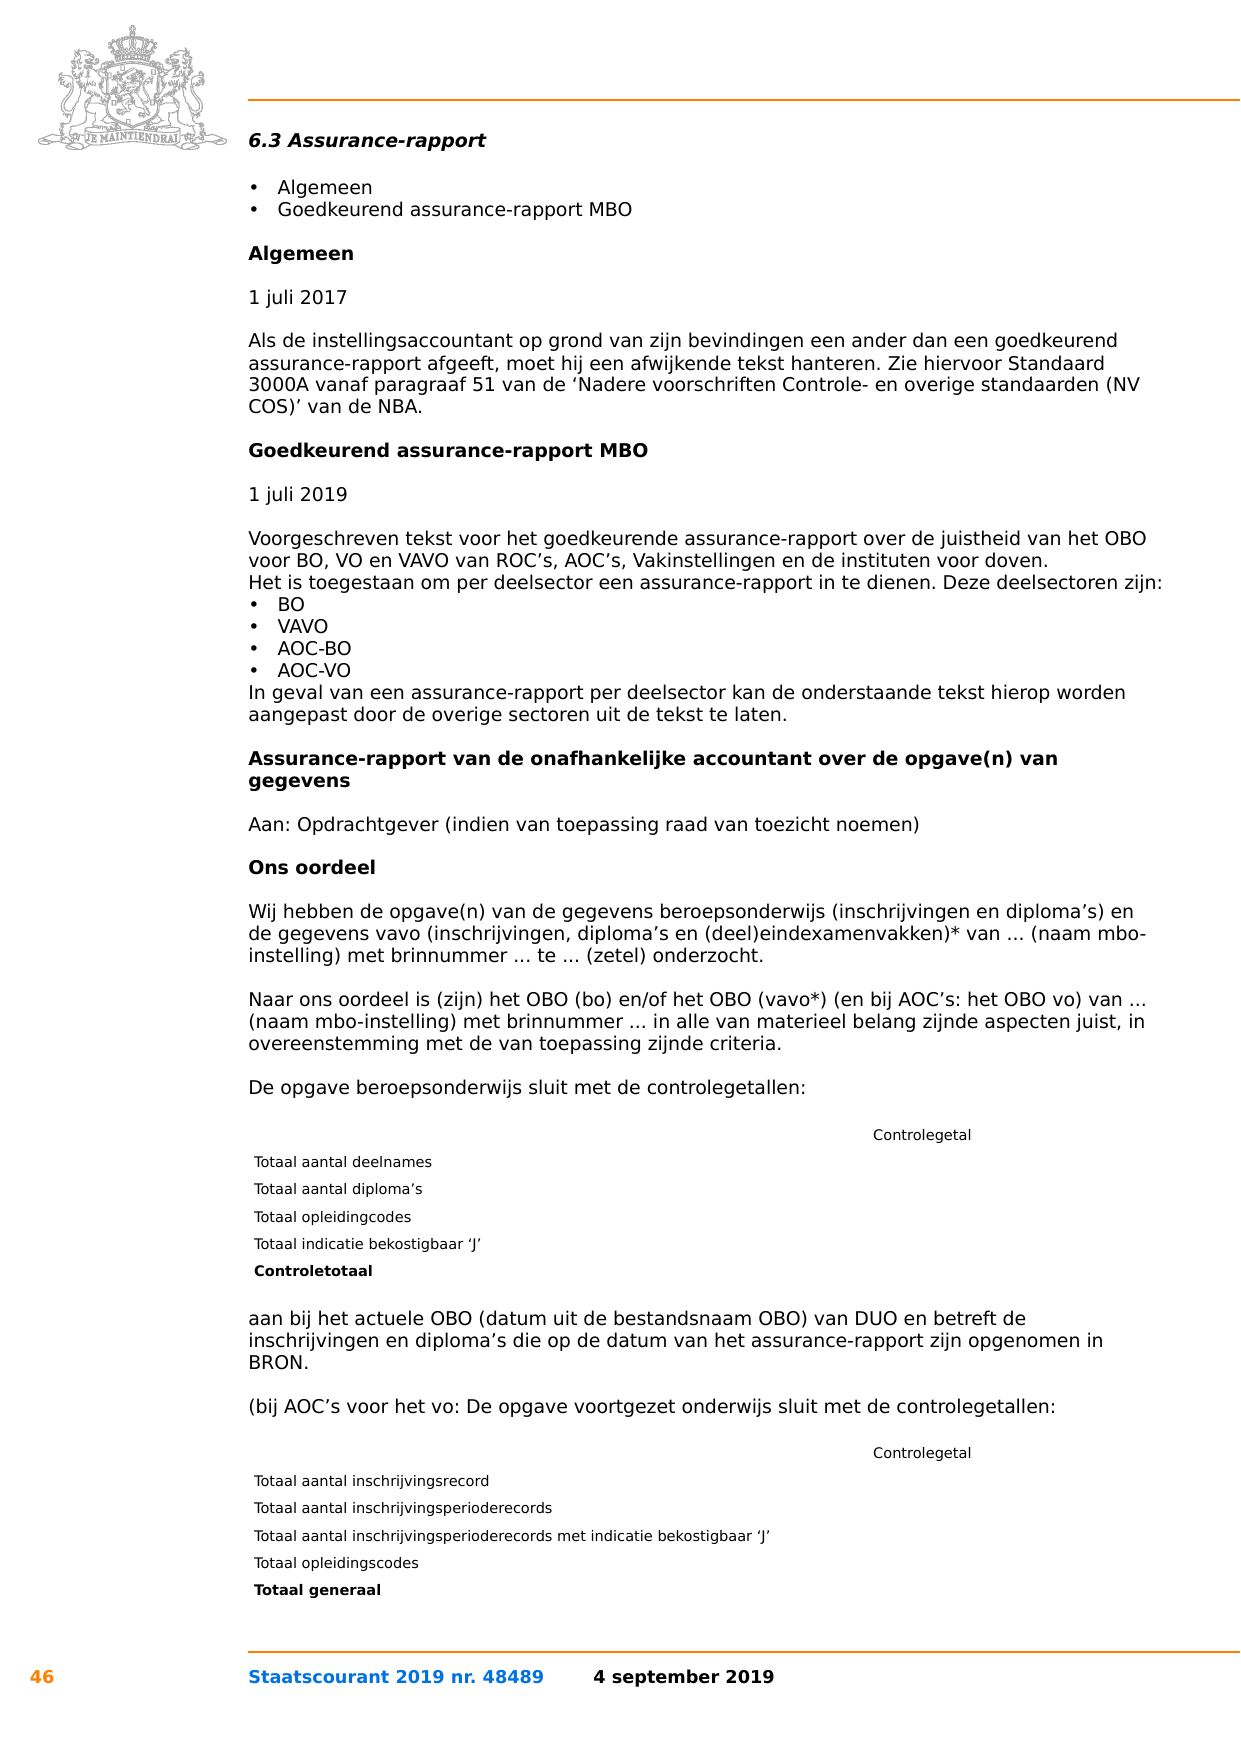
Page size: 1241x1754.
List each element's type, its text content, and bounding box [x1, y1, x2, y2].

table_cell Totaal aantal inschrijvingsperioderecords [249, 1495, 866, 1522]
text • VAVO [248, 616, 1163, 638]
table_cell Totaal opleidingcodes [249, 1204, 866, 1230]
table_cell Totaal aantal inschrijvingsrecord [249, 1468, 866, 1494]
subtitle Algemeen [248, 243, 1163, 265]
picture [38, 25, 227, 150]
table_cell Totaal aantal inschrijvingsperioderecords met indicatie bekostigbaar ‘J’ [249, 1523, 866, 1549]
table_header [249, 1441, 866, 1467]
subtitle Assurance-rapport van de onafhankelijke accountant over de opgave(n) van gegevens [248, 748, 1163, 792]
subtitle 1 juli 2017 [248, 287, 1163, 308]
table_cell Totaal opleidingscodes [249, 1550, 866, 1577]
text • Goedkeurend assurance-rapport MBO [248, 199, 1163, 221]
table_cell [867, 1550, 1163, 1577]
table_cell [867, 1204, 1163, 1230]
text Het is toegestaan om per deelsector een assurance-rapport in te dienen. Deze deelsectoren zijn: [248, 572, 1163, 594]
table_header Controlegetal [867, 1122, 1163, 1148]
table_cell [867, 1468, 1163, 1494]
text Wij hebben de opgave(n) van de gegevens beroepsonderwijs (inschrijvingen en diploma’s) en de gegevens vavo (inschrijvingen, diploma’s en (deel)eindexamenvakken)* van ... (naam mbo-instelling) met brinnummer ... te ... (zetel) onderzocht. [248, 901, 1163, 967]
table_cell [867, 1523, 1163, 1549]
text Voorgeschreven tekst voor het goedkeurende assurance-rapport over de juistheid van het OBO voor BO, VO en VAVO van ROC’s, AOC’s, Vakinstellingen en de instituten voor doven. [248, 528, 1163, 572]
subtitle Ons oordeel [248, 857, 1163, 879]
text In geval van een assurance-rapport per deelsector kan de onderstaande tekst hierop worden aangepast door de overige sectoren uit de tekst te laten. [248, 682, 1163, 726]
table_cell Totaal generaal [249, 1578, 866, 1604]
table_cell [867, 1259, 1163, 1285]
text • AOC-BO [248, 638, 1163, 660]
text Als de instellingsaccountant op grond van zijn bevindingen een ander dan een goedkeurend assurance-rapport afgeeft, moet hij een afwijkende tekst hanteren. Zie hiervoor Standaard 3000A vanaf paragraaf 51 van de ‘Nadere voorschriften Controle- en overige standaarden (NV COS)’ van de NBA. [248, 330, 1163, 418]
table_cell [867, 1149, 1163, 1175]
table_cell Totaal aantal diploma’s [249, 1176, 866, 1203]
table_cell Totaal aantal deelnames [249, 1149, 866, 1175]
table_cell Controletotaal [249, 1259, 866, 1285]
text • AOC-VO [248, 660, 1163, 682]
text Naar ons oordeel is (zijn) het OBO (bo) en/of het OBO (vavo*) (en bij AOC’s: het OBO vo) van ... (naam mbo-instelling) met brinnummer ... in alle van materieel belang zijnde aspecten juist, in overeenstemming met de van toepassing zijnde criteria. [248, 989, 1163, 1055]
text Aan: Opdrachtgever (indien van toepassing raad van toezicht noemen) [248, 813, 1163, 835]
text (bij AOC’s voor het vo: De opgave voortgezet onderwijs sluit met de controlegetallen: [248, 1396, 1163, 1418]
text aan bij het actuele OBO (datum uit de bestandsnaam OBO) van DUO en betreft de inschrijvingen en diploma’s die op de datum van het assurance-rapport zijn opgenomen in BRON. [248, 1308, 1163, 1374]
subtitle 6.3 Assurance-rapport [248, 130, 1163, 152]
text • Algemeen [248, 177, 1163, 199]
text De opgave beroepsonderwijs sluit met de controlegetallen: [248, 1077, 1163, 1099]
table_cell [867, 1176, 1163, 1203]
table_cell [867, 1578, 1163, 1604]
subtitle Goedkeurend assurance-rapport MBO [248, 440, 1163, 462]
subtitle 1 juli 2019 [248, 484, 1163, 506]
table_header Controlegetal [867, 1441, 1163, 1467]
table_cell [867, 1231, 1163, 1258]
table_cell Totaal indicatie bekostigbaar ‘J’ [249, 1231, 866, 1258]
table_header [249, 1122, 866, 1148]
table_cell [867, 1495, 1163, 1522]
text • BO [248, 594, 1163, 616]
